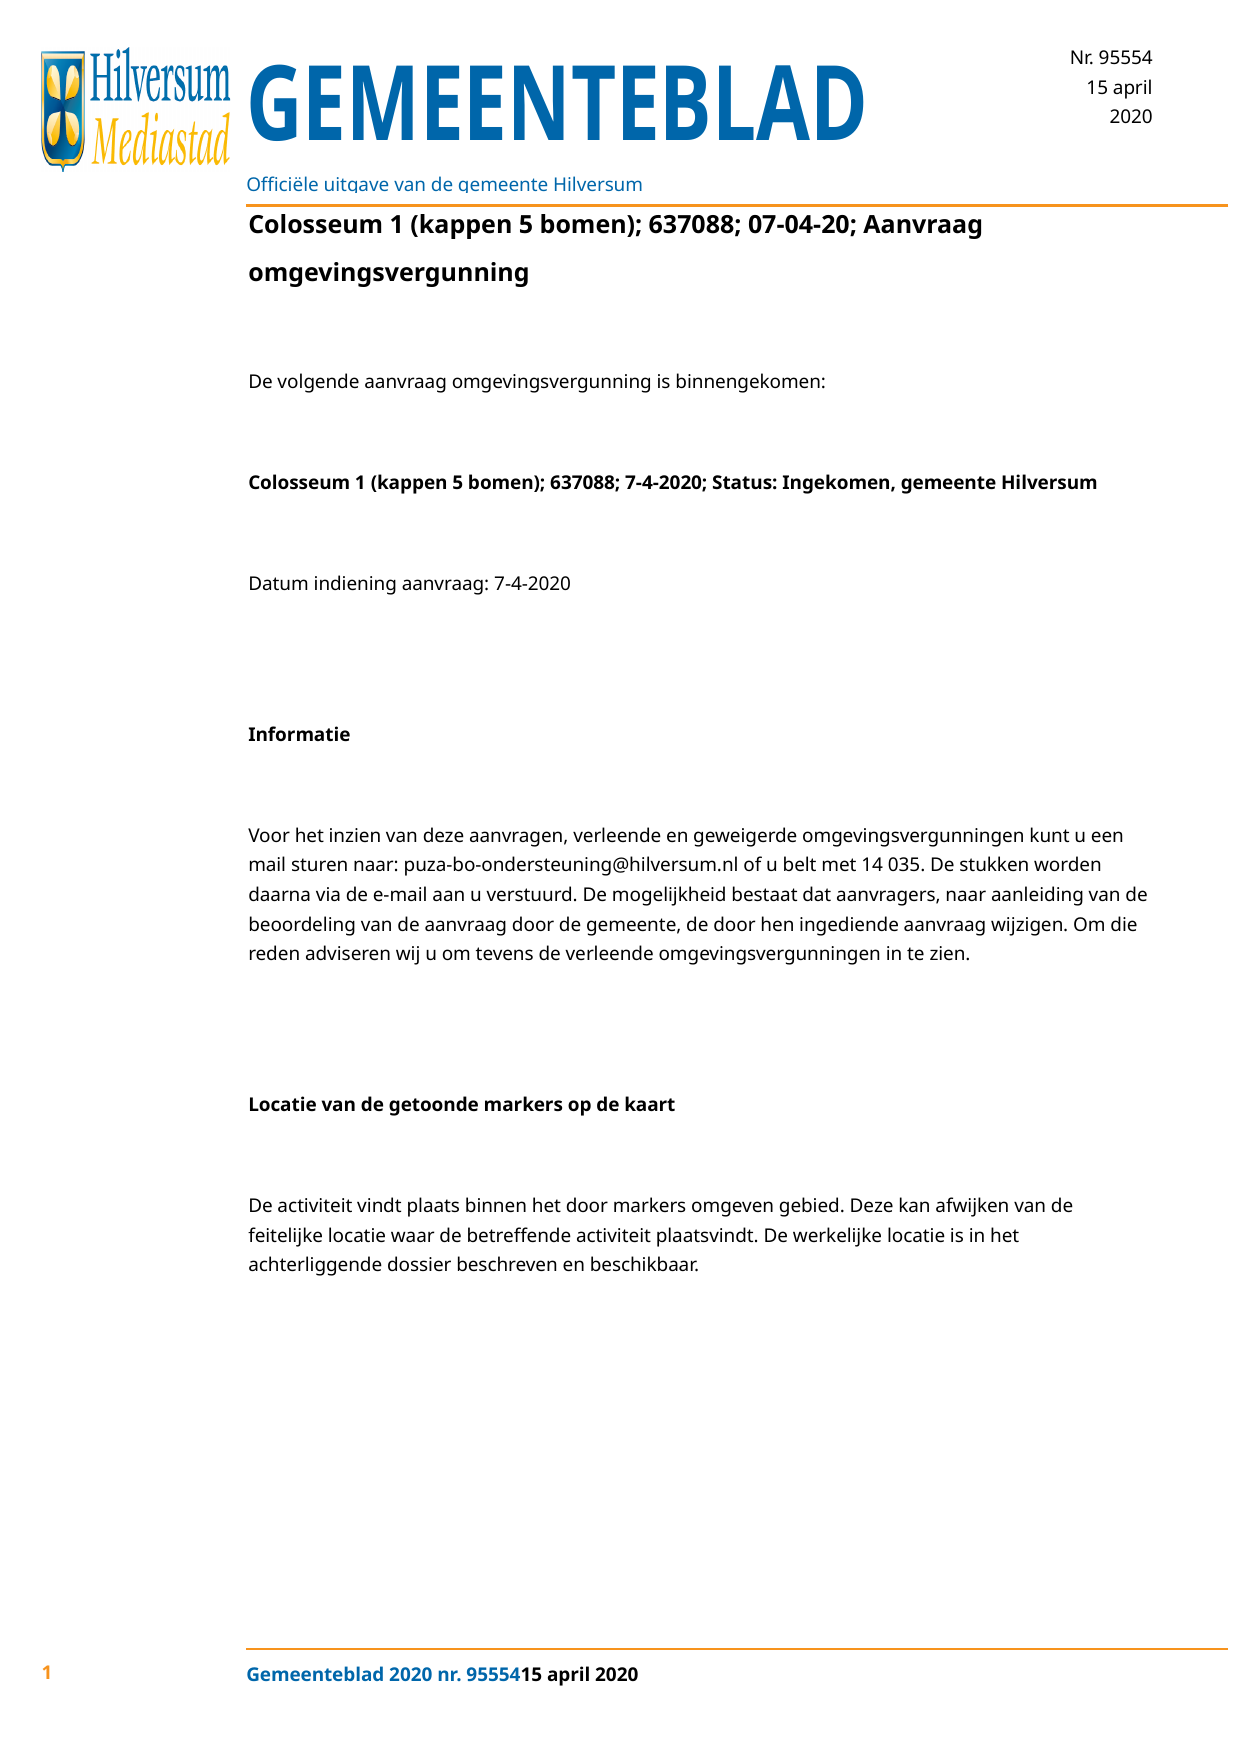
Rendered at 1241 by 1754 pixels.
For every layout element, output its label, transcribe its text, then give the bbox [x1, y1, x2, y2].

text Voor het inzien van deze aanvragen, verleende en geweigerde omgevingsvergunningen kunt u een mail sturen naar: puza-bo-ondersteuning@hilversum.nl of u belt met 14 035. De stukken worden daarna via de e-mail aan u verstuurd. De mogelijkheid bestaat dat aanvragers, naar aanleiding van de beoordeling van de aanvraag door de gemeente, de door hen ingediende aanvraag wijzigen. Om die reden adviseren wij u om tevens de verleende omgevingsvergunningen in te zien. [248, 822, 1152, 966]
text Informatie [248, 721, 1152, 747]
text Colosseum 1 (kappen 5 bomen); 637088; 7-4-2020; Status: Ingekomen, gemeente Hilversum [248, 469, 1152, 495]
text Datum indiening aanvraag: 7-4-2020 [248, 570, 1152, 596]
text Colosseum 1 (kappen 5 bomen); 637088; 07-04-20; Aanvraag omgevingsvergunning [248, 207, 1152, 288]
text De activiteit vindt plaats binnen het door markers omgeven gebied. Deze kan afwijken van de feitelijke locatie waar de betreffende activiteit plaatsvindt. De werkelijke locatie is in het achterliggende dossier beschreven en beschikbaar. [248, 1192, 1152, 1277]
picture [41, 47, 231, 172]
text Locatie van de getoonde markers op de kaart [248, 1092, 1152, 1117]
text De volgende aanvraag omgevingsvergunning is binnengekomen: [248, 368, 1152, 394]
